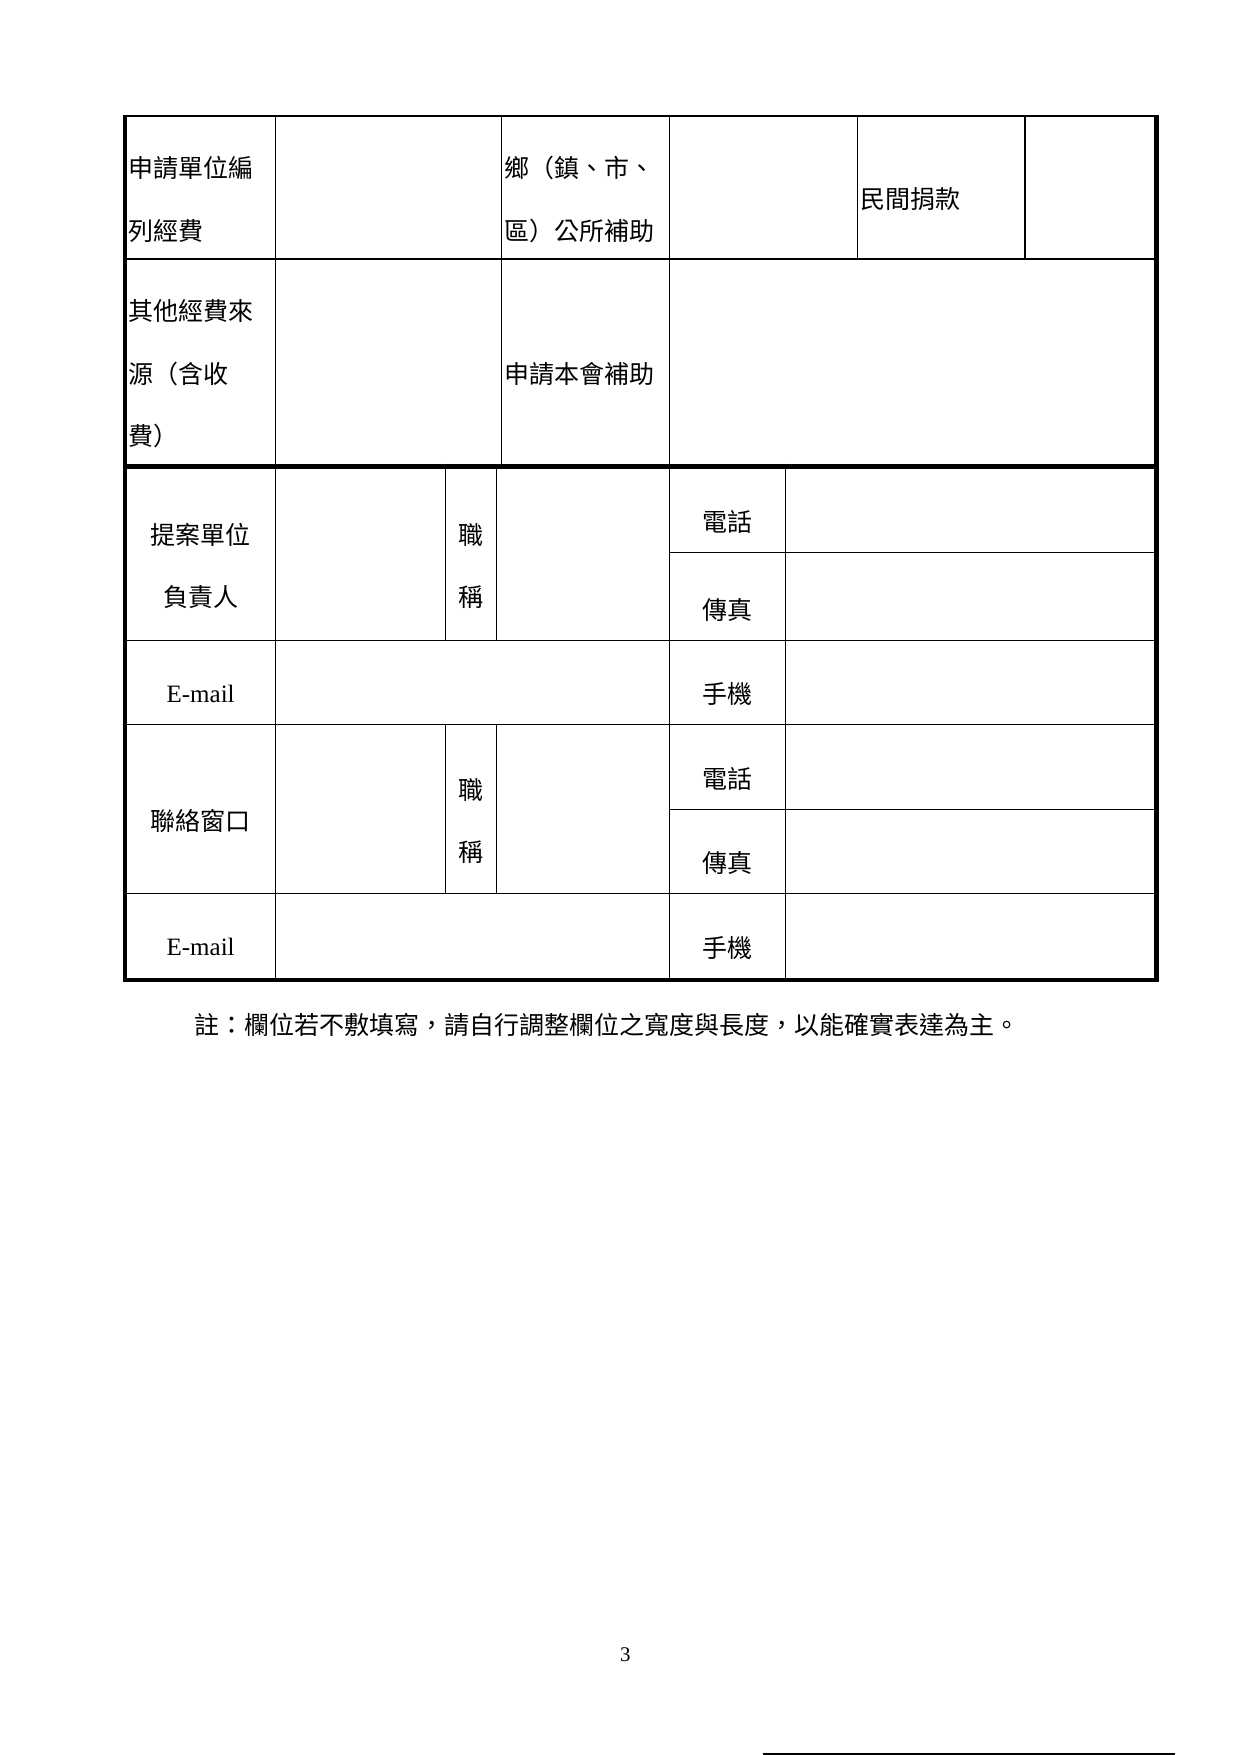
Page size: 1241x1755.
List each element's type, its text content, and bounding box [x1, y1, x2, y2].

table_cell [276, 725, 445, 893]
table_cell 提案單位 負責人 [127, 469, 275, 640]
table_cell [497, 725, 669, 893]
table_cell [1026, 117, 1154, 258]
table_cell 申請單位編列經費 [127, 117, 275, 258]
table_cell 聯絡窗口 [127, 725, 275, 893]
table_cell 鄉（鎮、市、區）公所補助 [502, 117, 669, 258]
table_cell 電話 [670, 469, 785, 552]
table_cell 申請本會補助 [502, 260, 669, 464]
table_cell [276, 469, 445, 640]
table_cell E-mail [127, 894, 275, 977]
table_cell [276, 641, 669, 724]
table_cell [670, 260, 1154, 464]
table_cell [786, 725, 1154, 809]
table_cell [497, 469, 669, 640]
table_cell 電話 [670, 725, 785, 809]
table_cell [670, 117, 857, 258]
table_cell E-mail [127, 641, 275, 724]
table_cell [786, 894, 1154, 977]
table_cell [276, 260, 501, 464]
table_cell 傳真 [670, 553, 785, 640]
table_cell 傳真 [670, 810, 785, 893]
table_cell [786, 810, 1154, 893]
table_cell [276, 894, 669, 977]
text 註：欄位若不敷填寫，請自行調整欄位之寬度與長度，以能確實表達為主。 [194, 982, 1125, 1045]
table_cell 職稱 [446, 469, 496, 640]
table_cell 其他經費來源（含收費） [127, 260, 275, 464]
table_cell 手機 [670, 641, 785, 724]
table_cell 手機 [670, 894, 785, 977]
table_cell [786, 641, 1154, 724]
table_cell [786, 553, 1154, 640]
table_cell 職稱 [446, 725, 496, 893]
table_cell 民間捐款 [858, 117, 1024, 258]
table_cell [276, 117, 501, 258]
table_cell [786, 469, 1154, 552]
